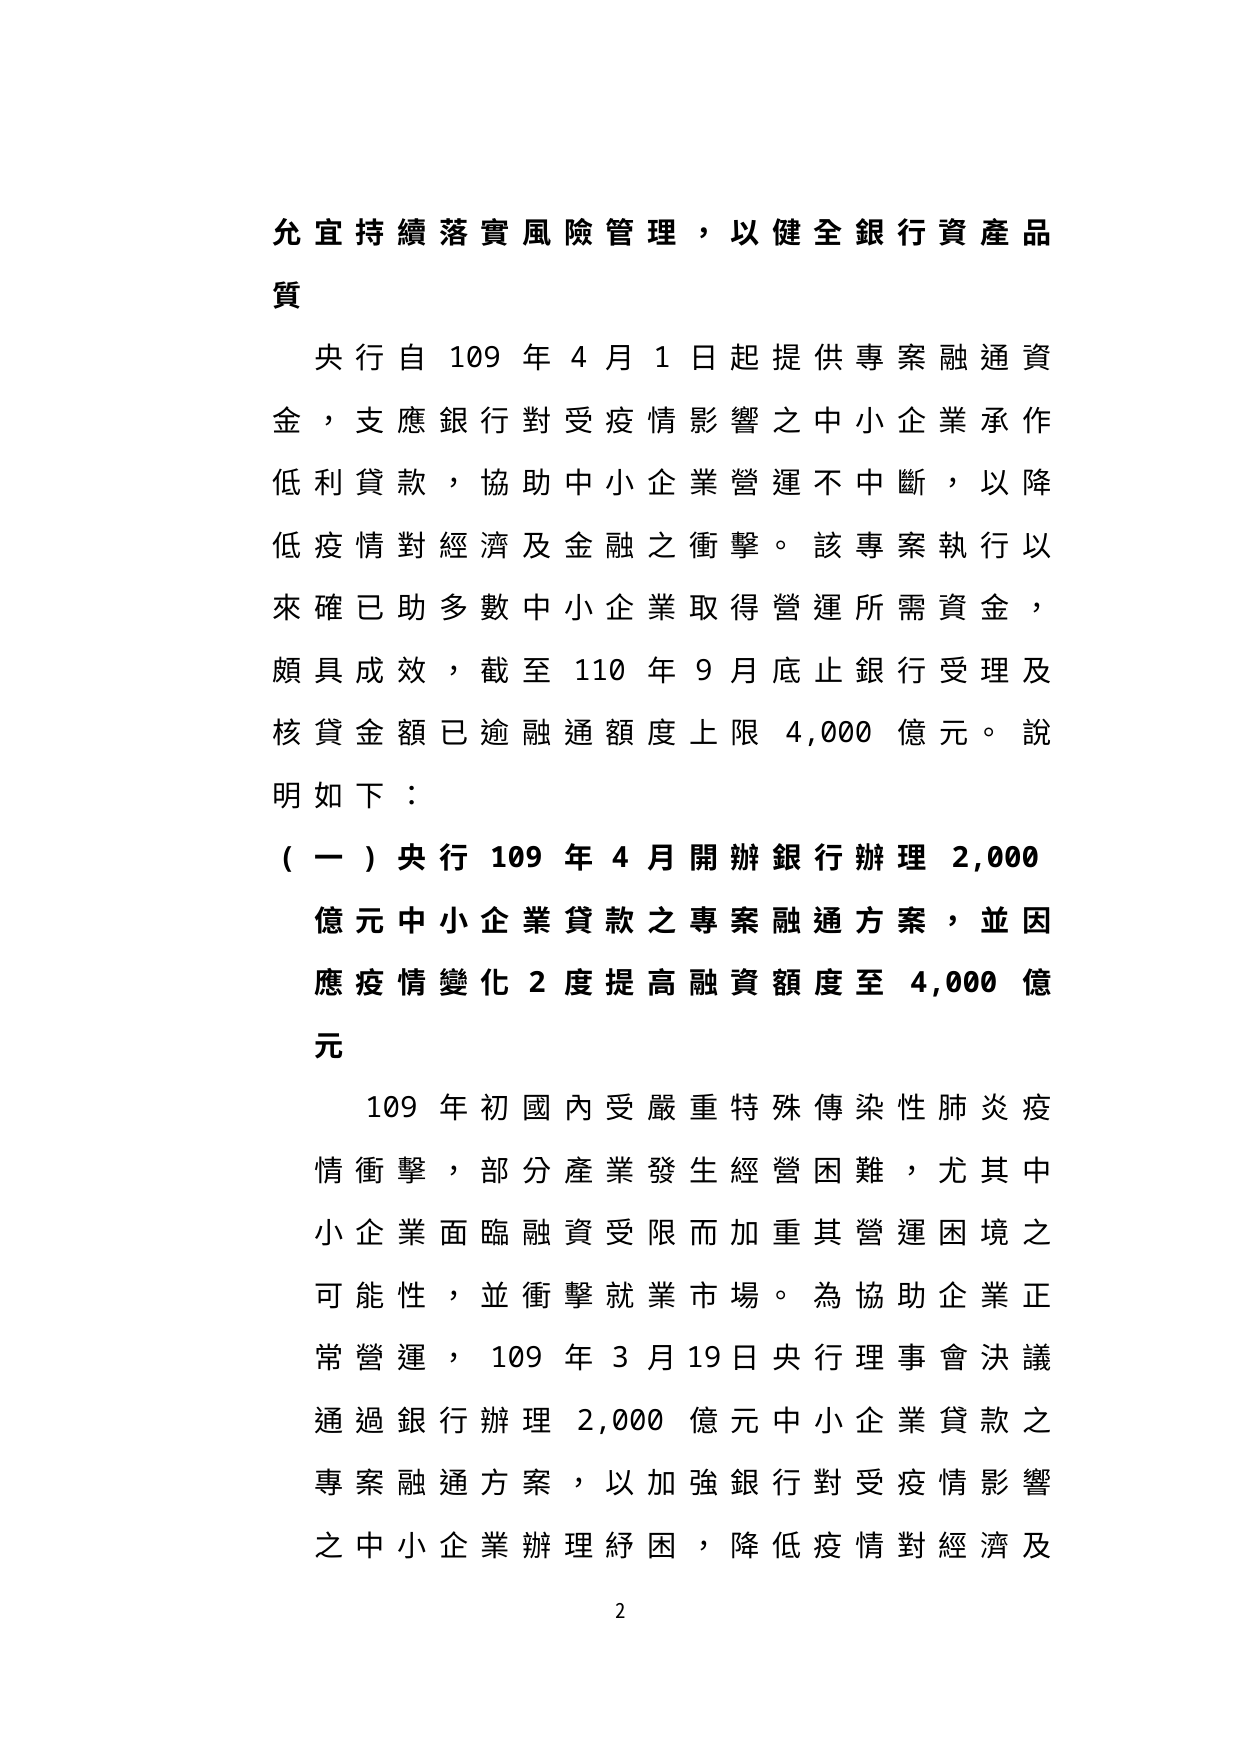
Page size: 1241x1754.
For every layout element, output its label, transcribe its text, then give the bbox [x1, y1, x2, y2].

text (一)央行109年4月開辦銀行辦理2,000億元中小企業貸款之專案融通方案，並因應疫情變化2度提高融資額度至4,000億元 [242, 814, 1058, 1064]
text 三、截至110年9月底止，該行辦理銀行承作受嚴重特殊傳染性肺炎疫情影響之中小企業貸款專案融通方案核准金額已逾融通額度上限，允宜持續落實風險管理，以健全銀行資產品質 [183, 189, 1058, 314]
text 央行自109年4月1日起提供專案融通資金，支應銀行對受疫情影響之中小企業承作低利貸款，協助中小企業營運不中斷，以降低疫情對經濟及金融之衝擊。該專案執行以來確已助多數中小企業取得營運所需資金，頗具成效，截至110年9月底止銀行受理及核貸金額已逾融通額度上限4,000億元。說明如下： [242, 314, 1058, 814]
text 109年初國內受嚴重特殊傳染性肺炎疫情衝擊，部分產業發生經營困難，尤其中小企業面臨融資受限而加重其營運困境之可能性，並衝擊就業市場。為協助企業正常營運，109年3月19日央行理事會決議通過銀行辦理2,000億元中小企業貸款之專案融通方案，以加強銀行對受疫情影響之中小企業辦理紓困，降低疫情對經濟及金融之衝擊，並自同年4月1日生效；復為利銀行協助小規模營業人能儘速取得營運週轉金，亦增訂小規模營業人簡易申貸方案，自4月20日起生效。嗣為因應疫情之發展，央行數度調整該專案融通相關措施（詳表1），其中有關該專案之融資額度歷經2度調整，首先於109年9月22日，因鑒於全球疫情尚未減緩，中小企業仍有營運資金需求，考量該專案貸款受理申辦期限屆期前，融通額度恐不敷需求，爰將融通額度由2,000億元調高為3,000億元；復因110年5月起國內疫情升溫，為持續協助中小企業度過疫情難關，該行增撥1,000億元續辦該專案，融通額度爰再度調增至4,000億元。 [271, 1064, 1058, 1564]
